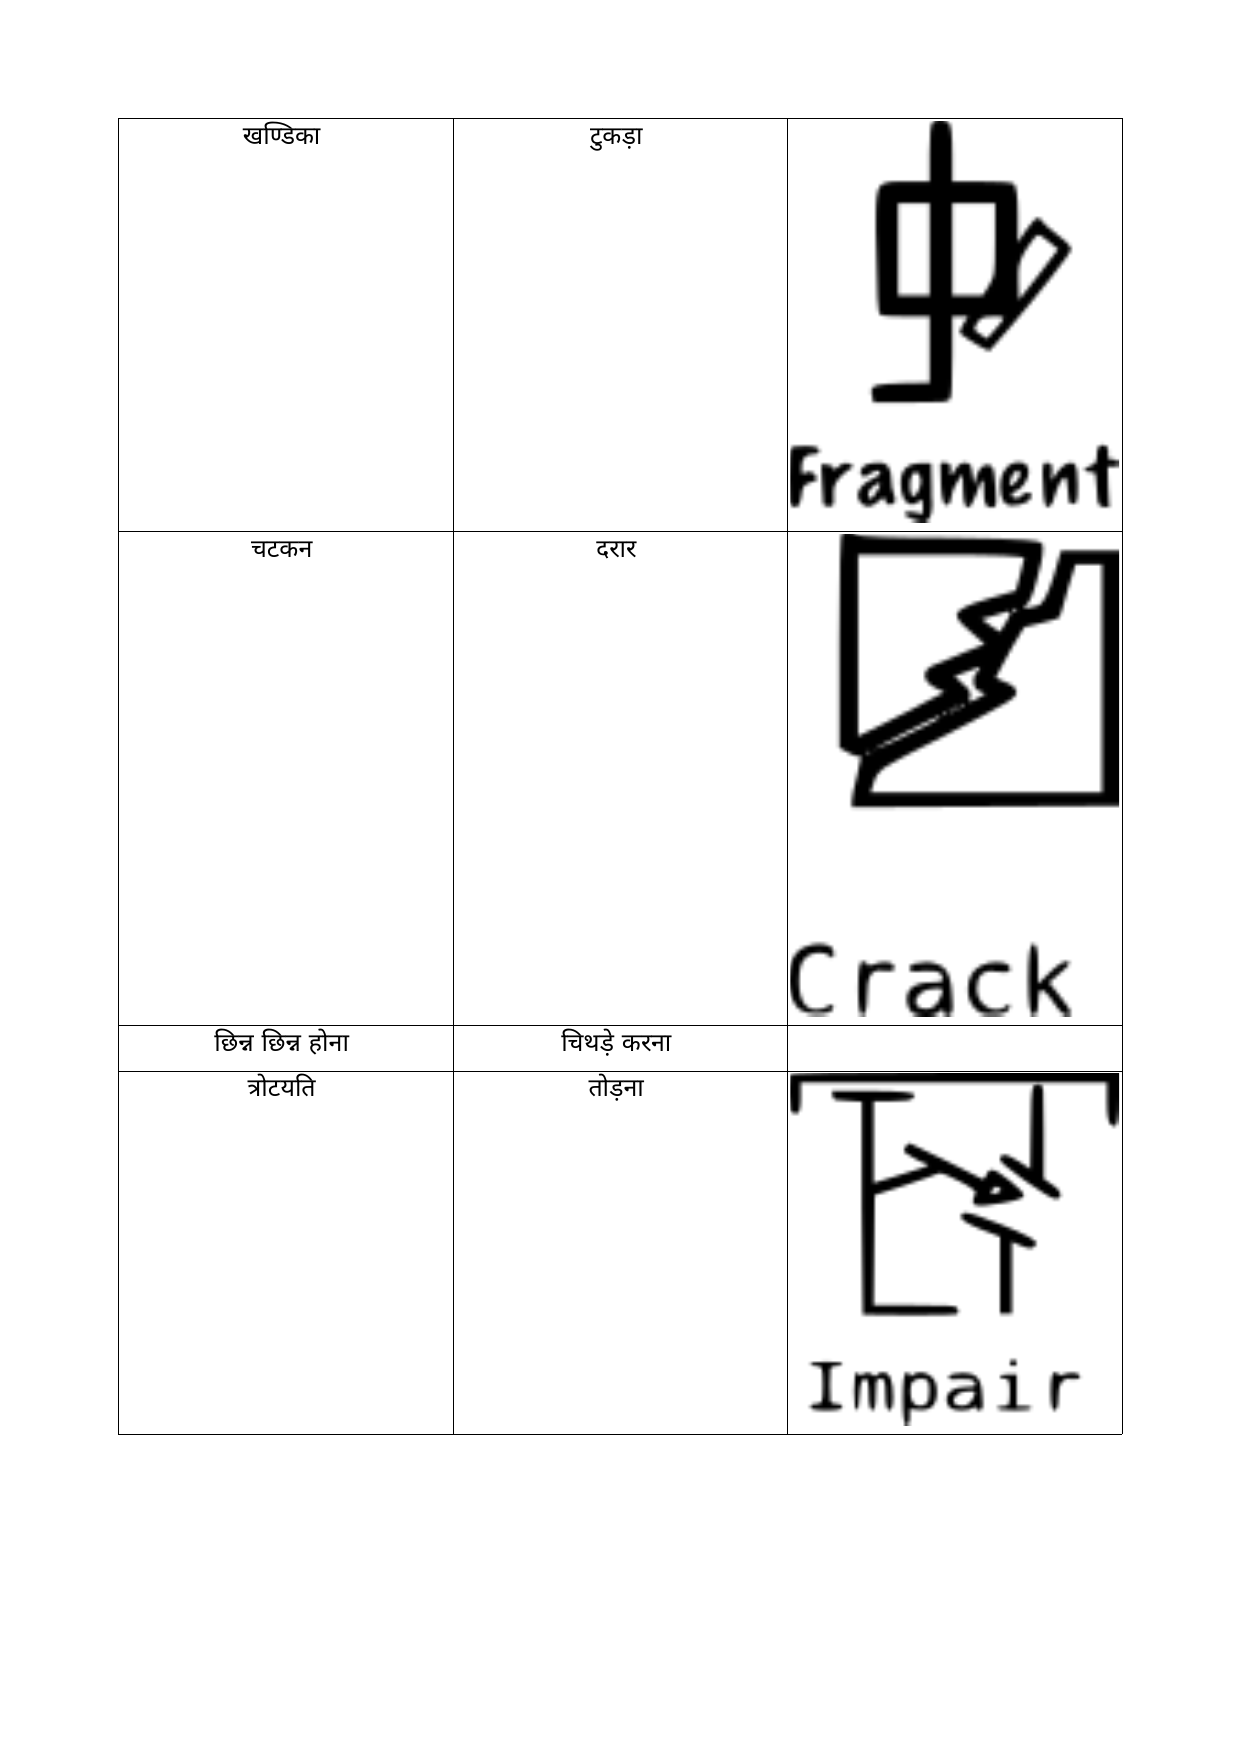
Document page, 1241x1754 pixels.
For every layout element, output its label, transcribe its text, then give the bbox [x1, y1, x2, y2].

table_cell चटकन [119, 532, 453, 1025]
table_cell खण्डिका [119, 119, 453, 531]
table_cell छिन्न छिन्न होना [119, 1026, 453, 1071]
table_cell दरार [454, 532, 787, 1025]
table_cell त्रोटयति [119, 1072, 453, 1434]
table_cell टुकड़ा [454, 119, 787, 531]
picture [790, 1073, 1120, 1426]
picture [790, 534, 1120, 1017]
table_cell [788, 1072, 1122, 1434]
table_cell चिथड़े करना [454, 1026, 787, 1071]
table_cell [788, 1026, 1122, 1071]
table_cell [788, 532, 1122, 1025]
picture [790, 121, 1120, 523]
table_cell तोड़ना [454, 1072, 787, 1434]
table_cell [788, 119, 1122, 531]
